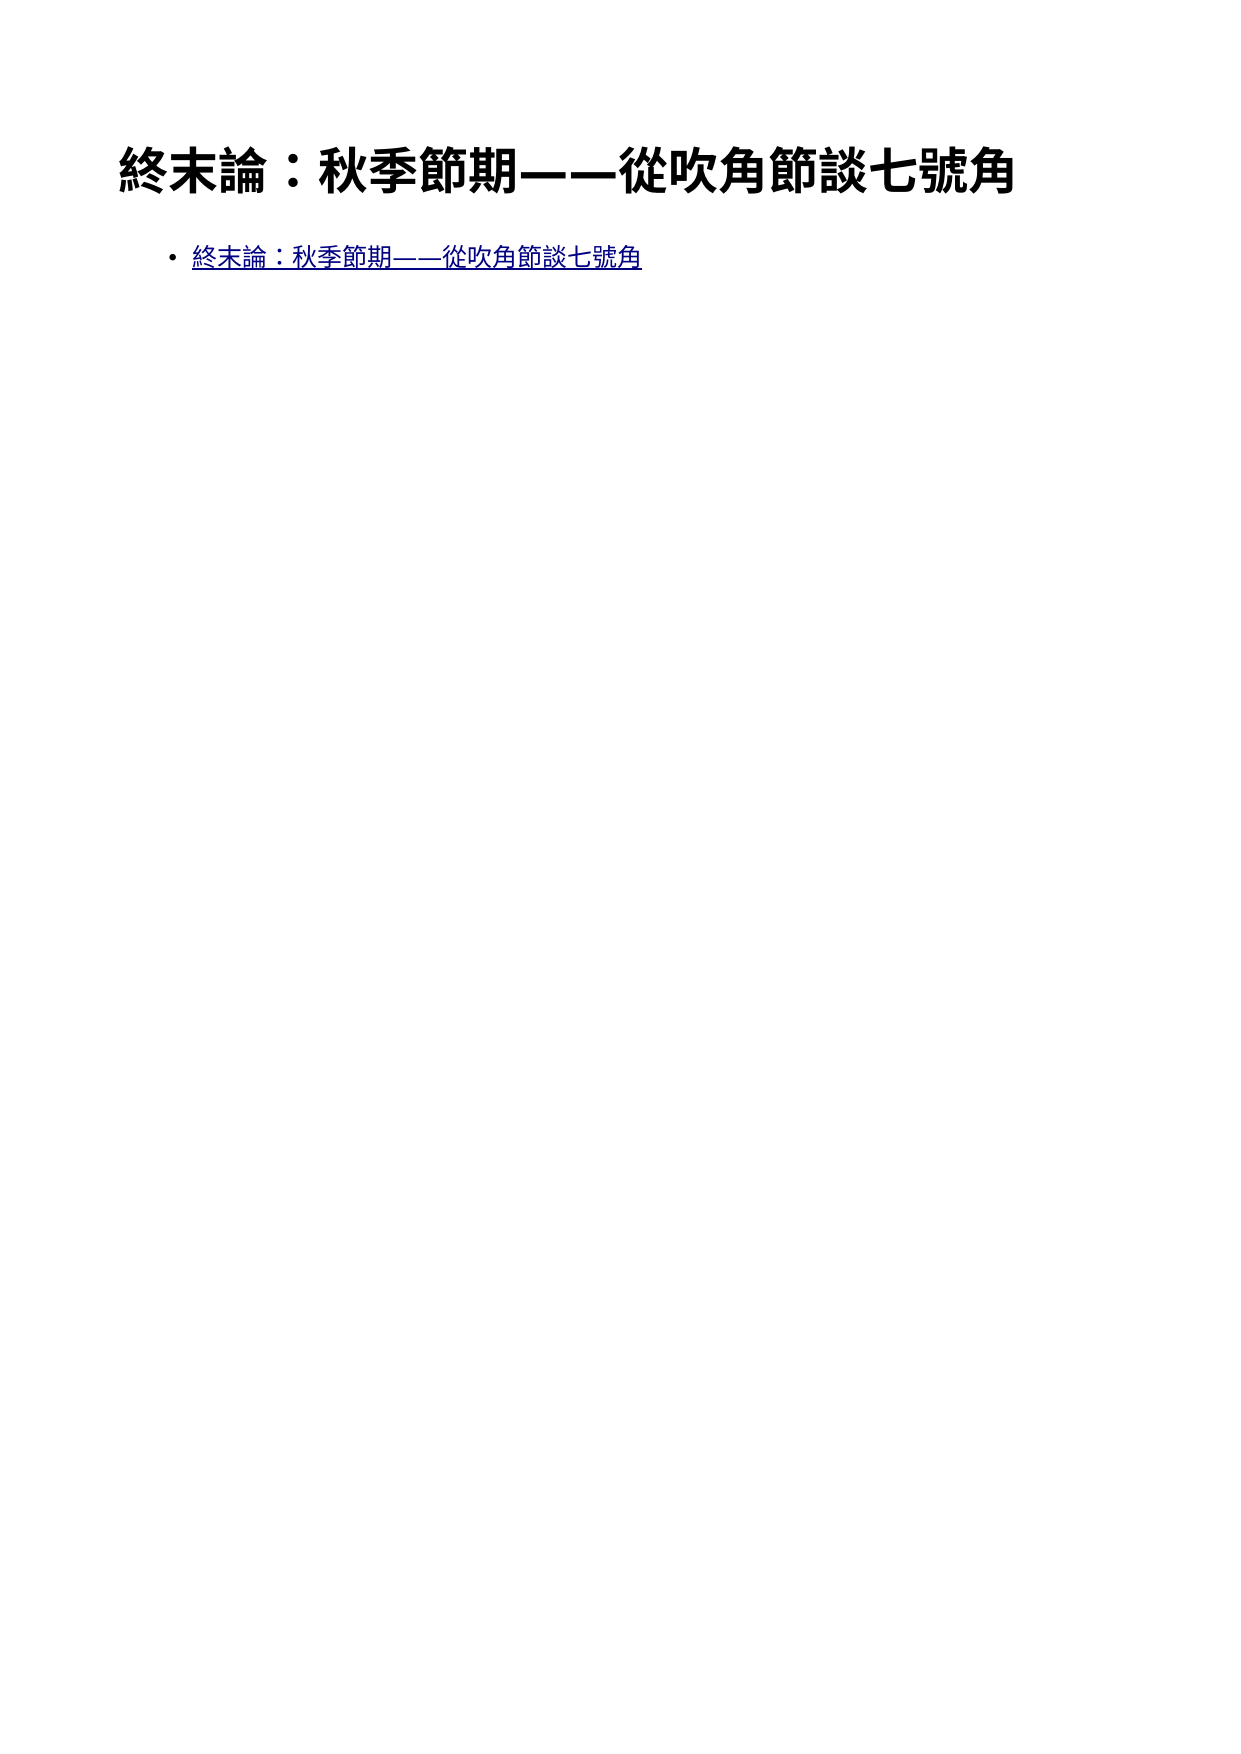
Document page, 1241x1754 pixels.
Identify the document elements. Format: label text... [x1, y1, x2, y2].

list 終末論：秋季節期——從吹角節談七號角 [177, 243, 1122, 272]
subtitle 終末論：秋季節期——從吹角節談七號角 [118, 143, 1122, 201]
